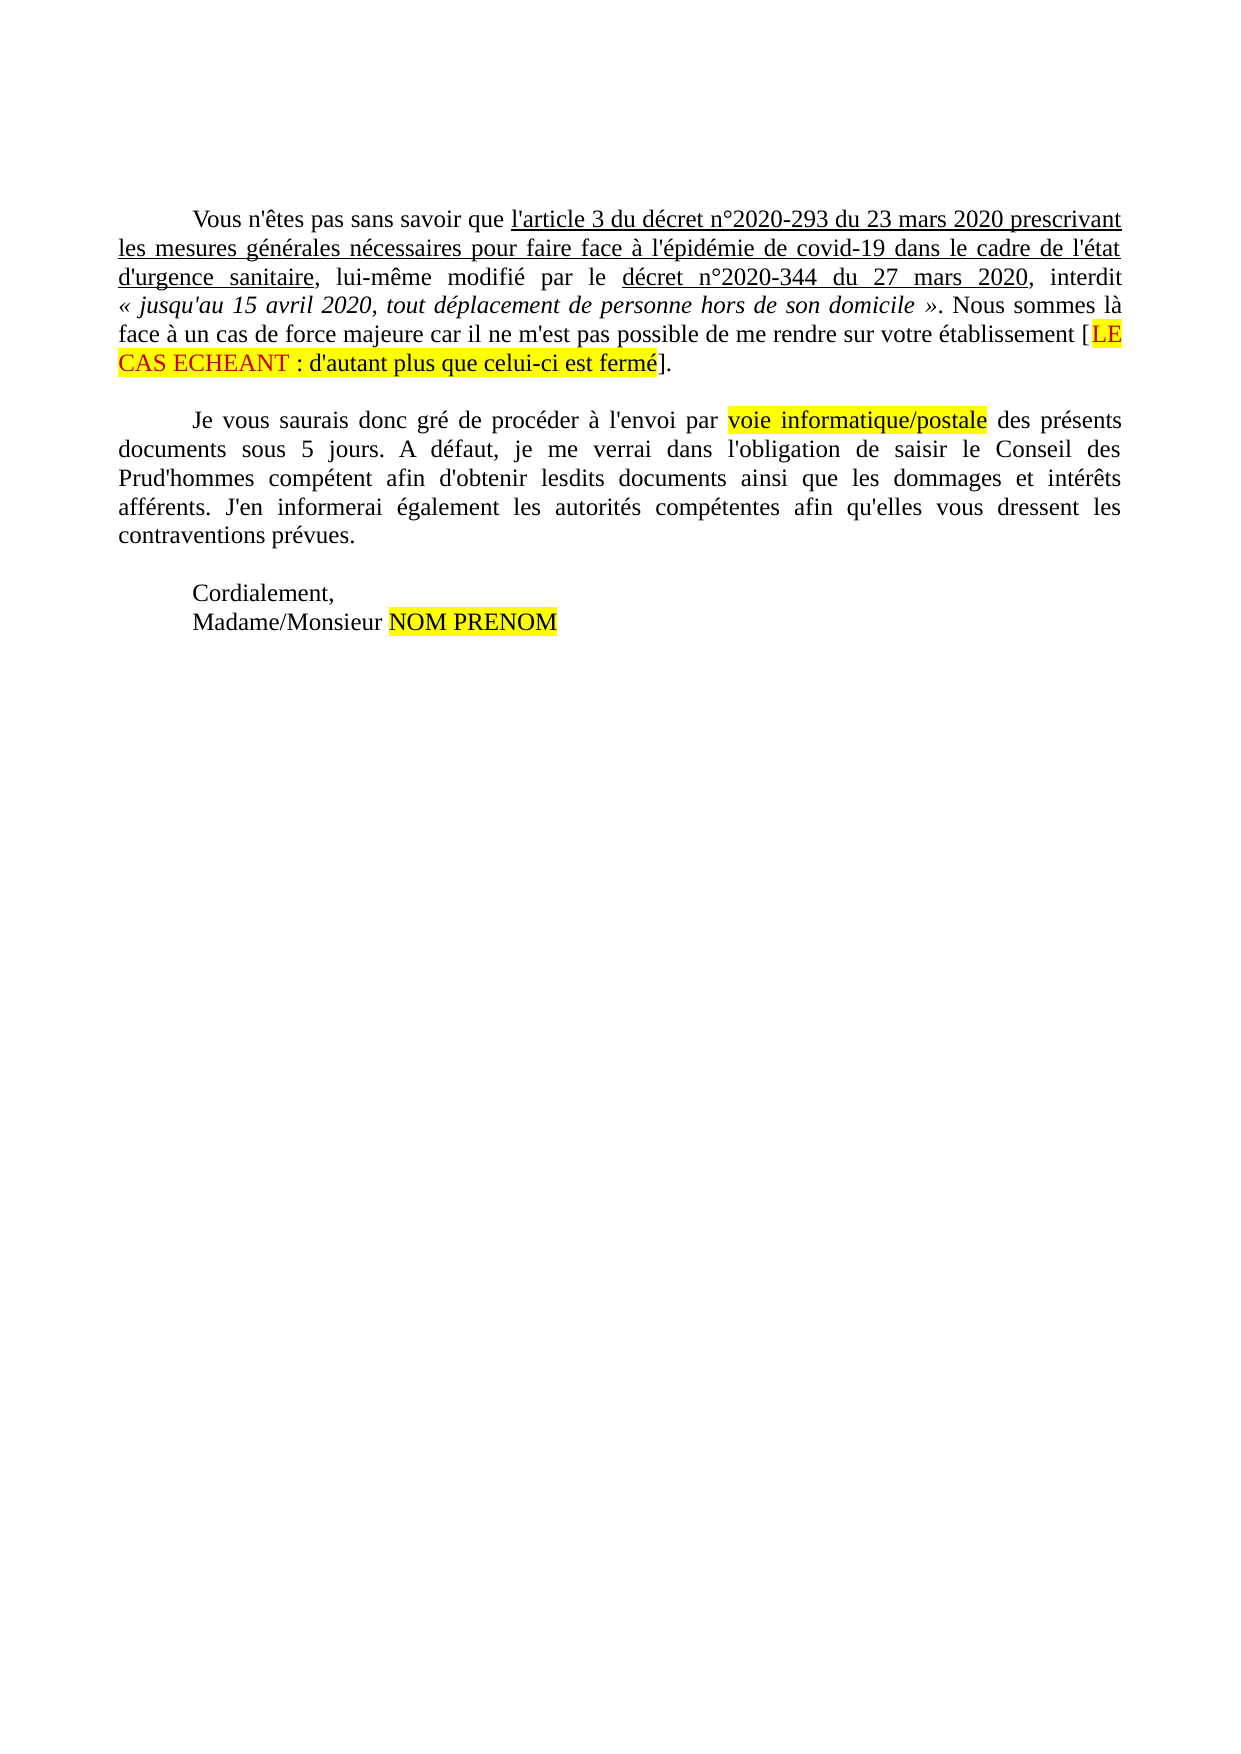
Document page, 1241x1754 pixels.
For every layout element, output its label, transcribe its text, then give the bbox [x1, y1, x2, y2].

text Vous n'êtes pas sans savoir que l'article 3 du décret n°2020-293 du 23 mars 2020 prescrivant les mesures générales nécessaires pour faire face à l'épidémie de covid-19 dans le cadre de l'état d'urgence sanitaire, lui-même modifié par le décret n°2020-344 du 27 mars 2020, interdit « jusqu'au 15 avril 2020, tout déplacement de personne hors de son domicile ». Nous sommes là face à un cas de force majeure car il ne m'est pas possible de me rendre sur votre établissement [LE CAS ECHEANT : d'autant plus que celui-ci est fermé]. [118, 204, 1122, 377]
text Cordialement, [118, 578, 1122, 607]
text Je vous saurais donc gré de procéder à l'envoi par voie informatique/postale des présents documents sous 5 jours. A défaut, je me verrai dans l'obligation de saisir le Conseil des Prud'hommes compétent afin d'obtenir lesdits documents ainsi que les dommages et intérêts afférents. J'en informerai également les autorités compétentes afin qu'elles vous dressent les contraventions prévues. [118, 406, 1122, 549]
text Madame/Monsieur NOM PRENOM [118, 607, 1122, 636]
